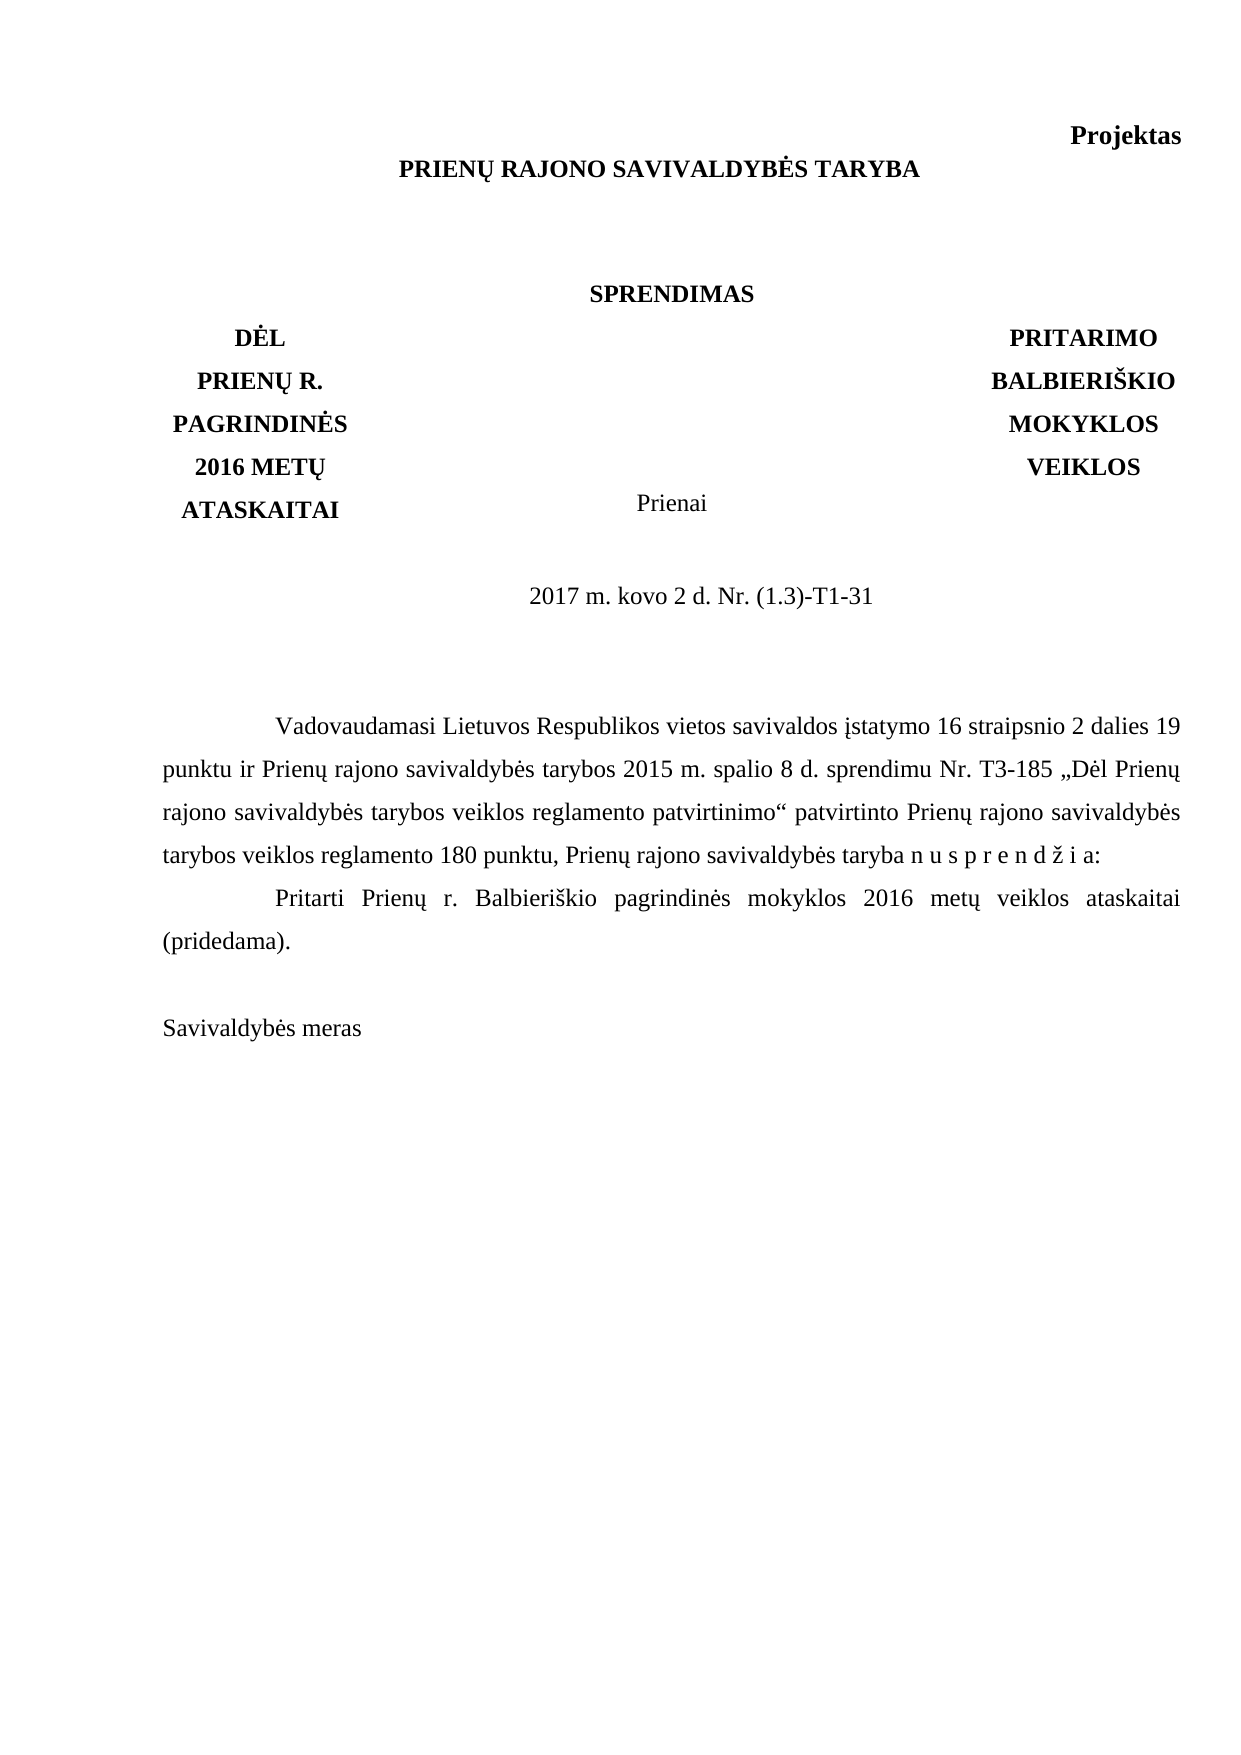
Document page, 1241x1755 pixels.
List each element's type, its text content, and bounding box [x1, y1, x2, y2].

text [377, 325, 967, 488]
text Savivaldybės meras [162, 1013, 1181, 1041]
text SPRENDIMAS [162, 279, 1181, 308]
text DĖL PRITARIMO PRIENŲ R. BALBIERIŠKIO PAGRINDINĖS MOKYKLOS 2016 METŲ VEIKLOS ATASKAITAI [162, 323, 1181, 524]
text Prienai [377, 488, 967, 517]
text [330, 182, 989, 216]
text PRIENŲ RAJONO SAVIVALDYBĖS TARYBA [330, 154, 989, 182]
text 2017 m. kovo 2 d. Nr. (1.3)-T1-31 [162, 581, 1181, 610]
text Pritarti Prienų r. Balbieriškio pagrindinės mokyklos 2016 metų veiklos ataskaitai (pridedama). [162, 883, 1181, 955]
text Projektas [162, 119, 1181, 154]
text Vadovaudamasi Lietuvos Respublikos vietos savivaldos įstatymo 16 straipsnio 2 dalies 19 punktu ir Prienų rajono savivaldybės tarybos 2015 m. spalio 8 d. sprendimu Nr. T3-185 „Dėl Prienų rajono savivaldybės tarybos veiklos reglamento patvirtinimo“ patvirtinto Prienų rajono savivaldybės tarybos veiklos reglamento 180 punktu, Prienų rajono savivaldybės taryba n u s p r e n d ž i a: [162, 711, 1181, 869]
